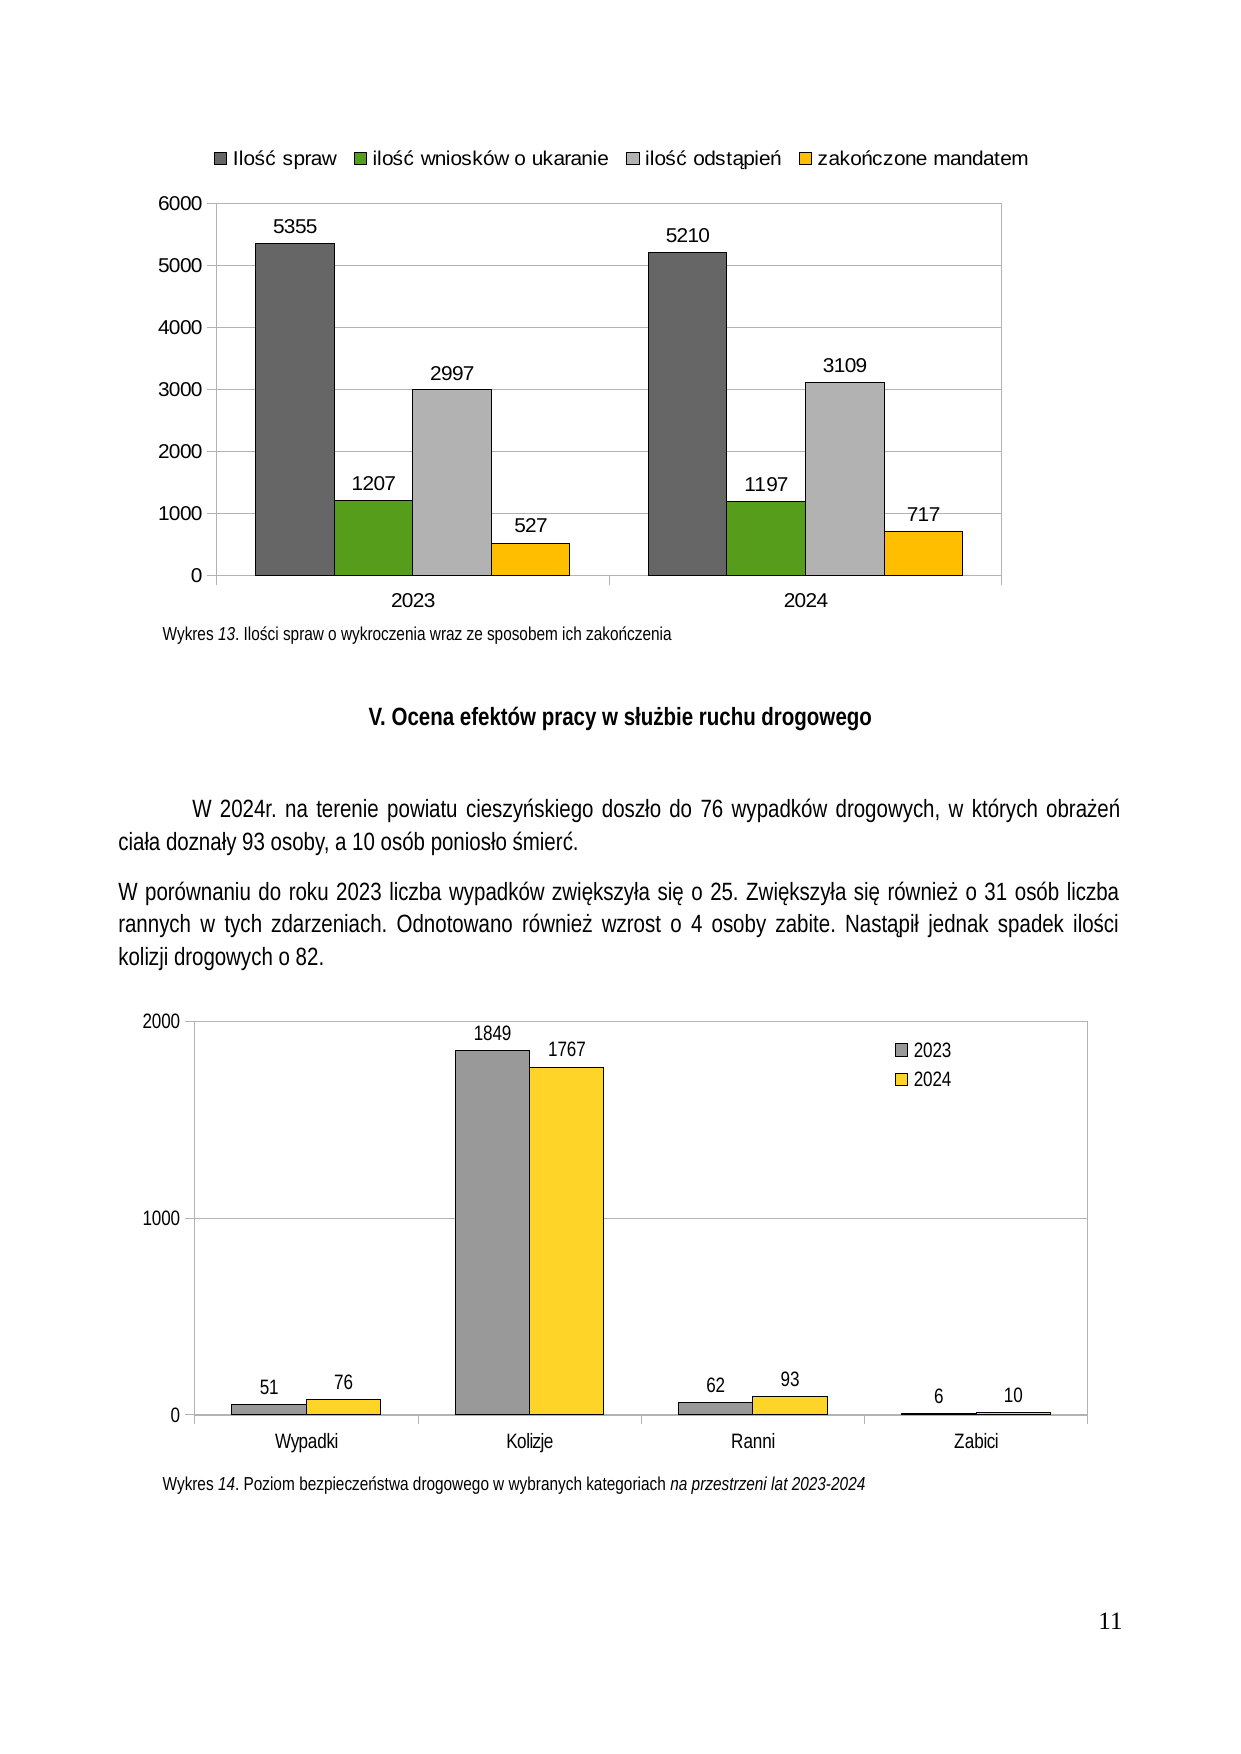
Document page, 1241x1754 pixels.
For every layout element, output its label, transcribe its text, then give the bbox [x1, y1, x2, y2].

text W 2024r. na terenie powiatu cieszyńskiego doszło do 76 wypadków drogowych, w których obrażeń ciała doznały 93 osoby, a 10 osób poniosło śmierć. [118, 794, 1122, 856]
text Wykres 13. Ilości spraw o wykroczenia wraz ze sposobem ich zakończenia [118, 118, 1122, 645]
text V. Ocena efektów pracy w służbie ruchu drogowego [118, 702, 1122, 730]
text W porównaniu do roku 2023 liczba wypadków zwiększyła się o 25. Zwiększyła się również o 31 osób liczba rannych w tych zdarzeniach. Odnotowano również wzrost o 4 osoby zabite. Nastąpił jednak spadek ilości kolizji drogowych o 82. [118, 877, 1122, 971]
text Wykres 14. Poziom bezpieczeństwa drogowego w wybranych kategoriach na przestrzeni lat 2023-2024 [118, 1021, 1122, 1495]
